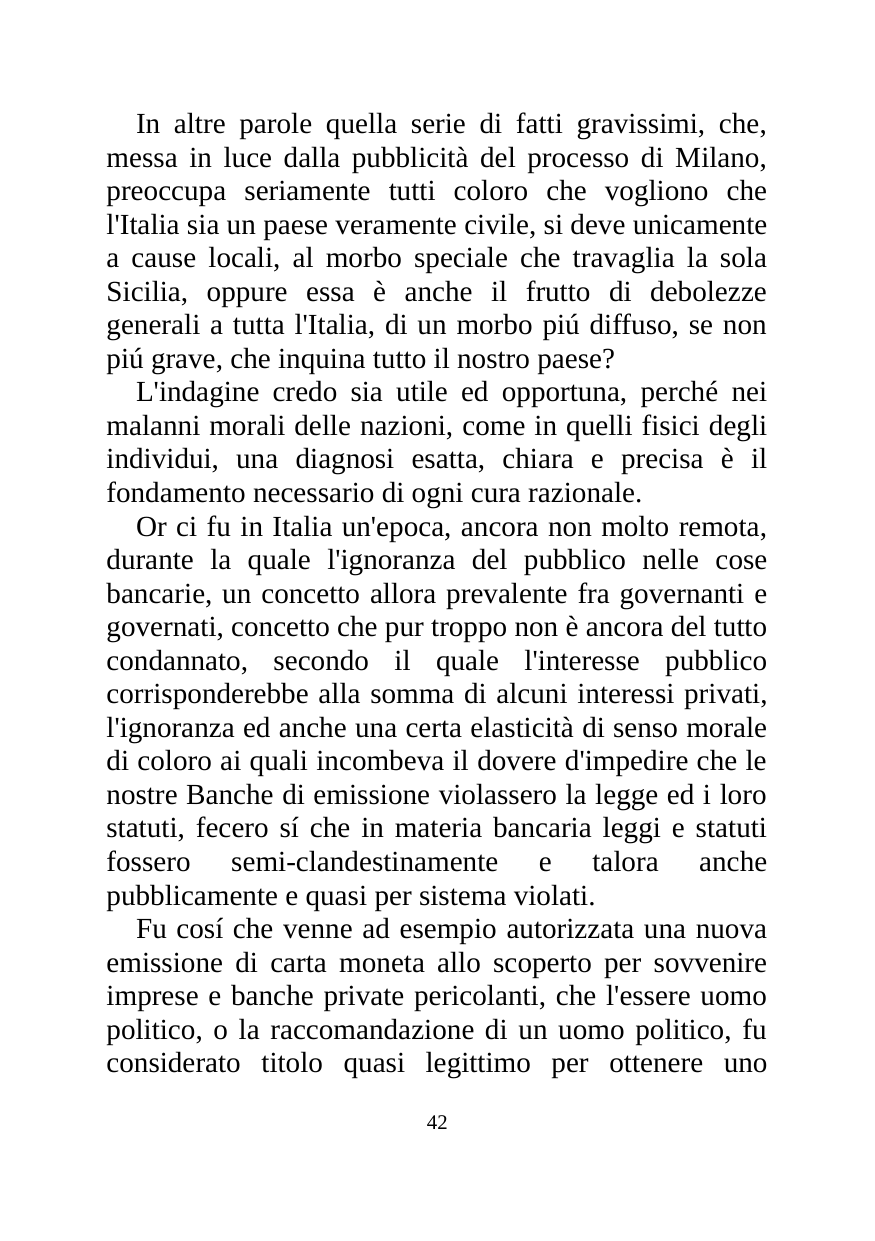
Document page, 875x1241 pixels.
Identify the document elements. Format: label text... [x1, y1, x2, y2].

text L'indagine credo sia utile ed opportuna, perché nei malanni morali delle nazioni, come in quelli fisici degli individui, una diagnosi esatta, chiara e precisa è il fondamento necessario di ogni cura razionale. [106, 374, 768, 509]
text Or ci fu in Italia un'epoca, ancora non molto remota, durante la quale l'ignoranza del pubblico nelle cose bancarie, un concetto allora prevalente fra governanti e governati, concetto che pur troppo non è ancora del tutto condannato, secondo il quale l'interesse pubblico corrisponderebbe alla somma di alcuni interessi privati, l'ignoranza ed anche una certa elasticità di senso morale di coloro ai quali incombeva il dovere d'impedire che le nostre Banche di emissione violassero la legge ed i loro statuti, fecero sí che in materia bancaria leggi e statuti fossero semi-clandestinamente e talora anche pubblicamente e quasi per sistema violati. [106, 509, 768, 911]
text In altre parole quella serie di fatti gravissimi, che, messa in luce dalla pubblicità del processo di Milano, preoccupa seriamente tutti coloro che vogliono che l'Italia sia un paese veramente civile, si deve unicamente a cause locali, al morbo speciale che travaglia la sola Sicilia, oppure essa è anche il frutto di debolezze generali a tutta l'Italia, di un morbo piú diffuso, se non piú grave, che inquina tutto il nostro paese? [106, 106, 768, 374]
text Fu cosí che venne ad esempio autorizzata una nuova emissione di carta moneta allo scoperto per sovvenire imprese e banche private pericolanti, che l'essere uomo politico, o la raccomandazione di un uomo politico, fu considerato titolo quasi legittimo per ottenere uno [106, 911, 768, 1079]
